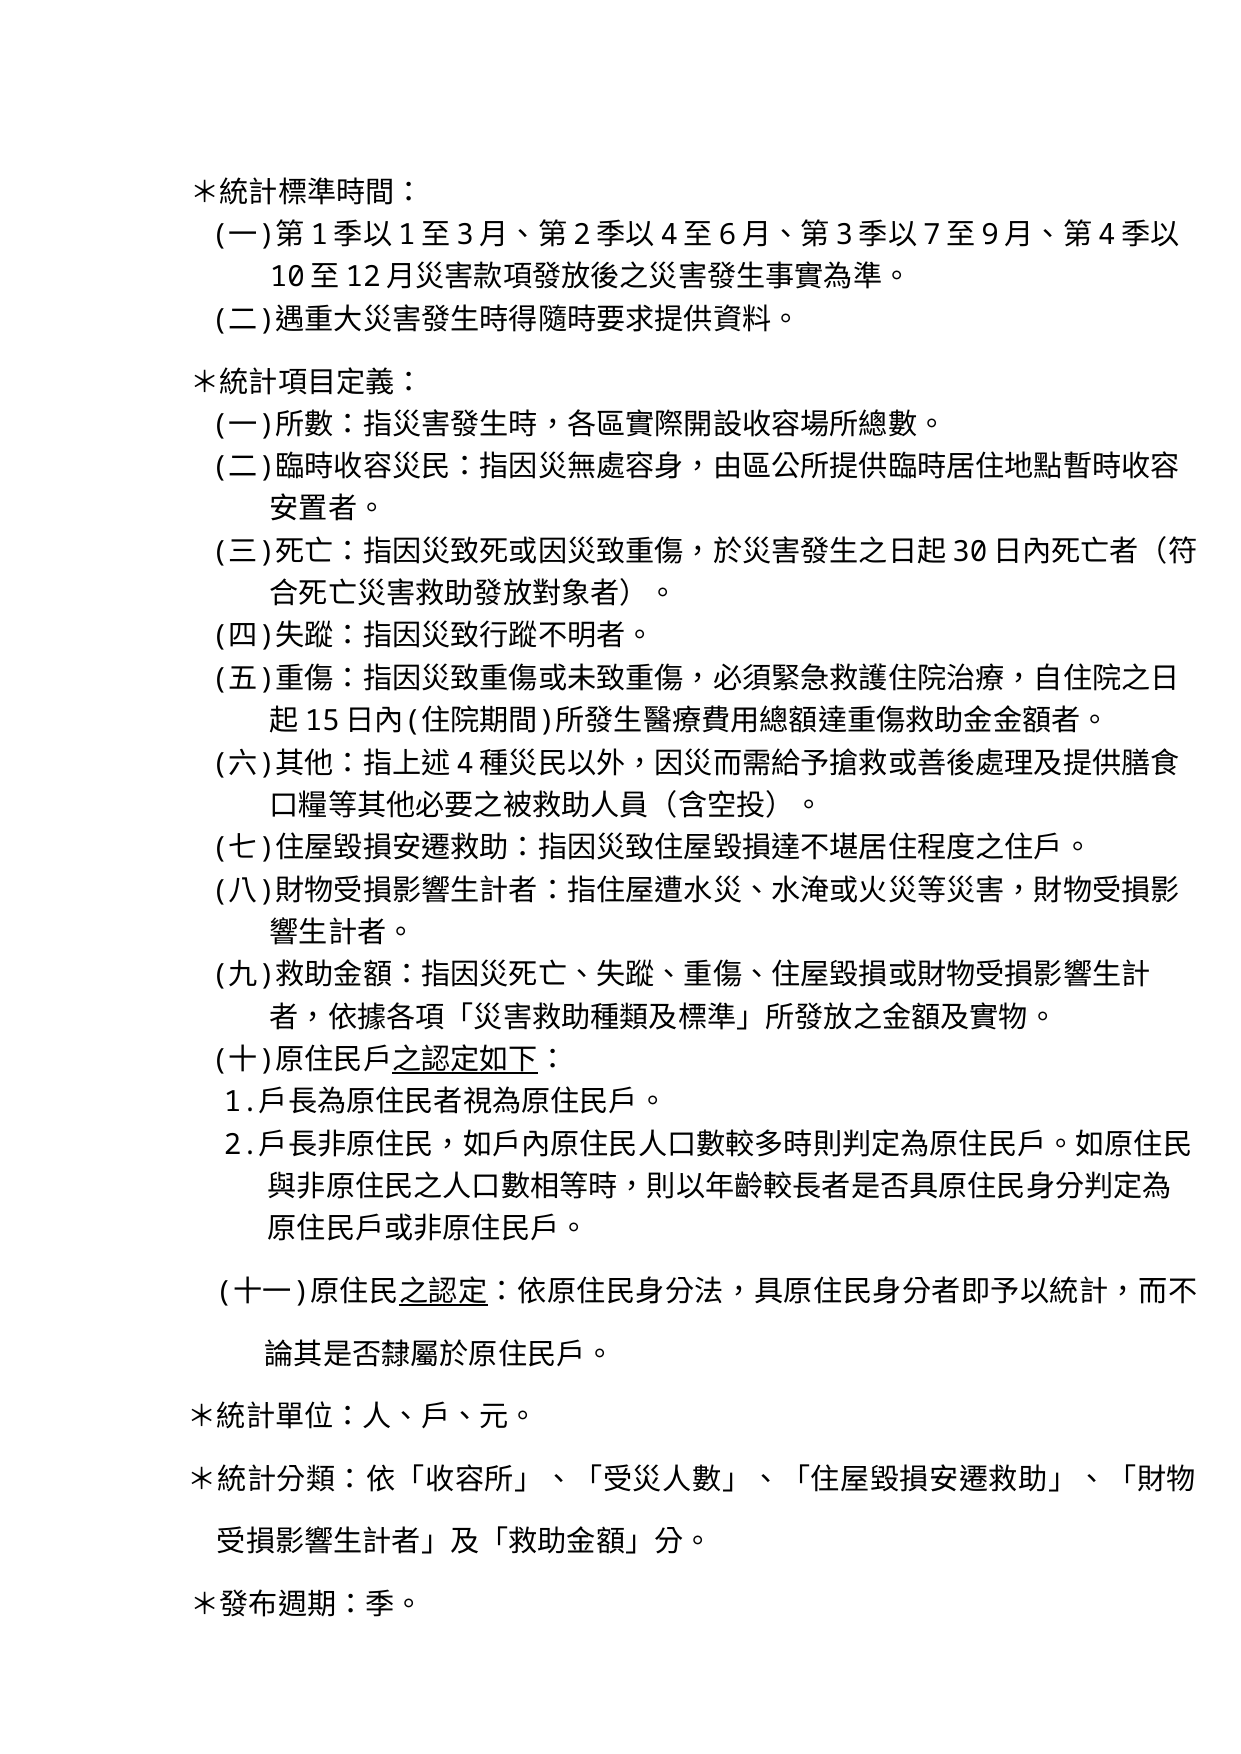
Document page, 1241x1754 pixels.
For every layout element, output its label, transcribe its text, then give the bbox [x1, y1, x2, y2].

table_header 統計資料背景說明 資料種類：社會救助統計 資料項目：臺中市西區遭受災害救助情形 一、發布及編製機關單位 ＊發布機關、單位：臺中市西區區公所會計室 ＊編製單位：臺中市西區區公所社會課 ＊聯絡電話：04-22245200轉208 ＊傳真：04-22209539 ＊電子信箱：tccgw6114@taichung.gov.tw 二、發布形式 口頭： （ ）記者會或說明會 書面： （ ）新聞稿 （V）報表 （ ）書刊，刊名： ＊電子媒體： （V）線上書刊及資料庫，網址： http://govstat.taichung.gov.tw/TCSTAT/Page/kcg01_1.aspx?Mid1=387530000A （ ）磁片 （ ）光碟片 （ ）其他 三、資料範圍、週期及時效 ＊統計範圍及對象：凡在本區轄內遭遇重大災害損失，予以救助者，均為統計對象。 ＊統計標準時間： (一)第1季以1至3月、第2季以4至6月、第3季以7至9月、第4季以10至12月災害款項發放後之災害發生事實為準。 (二)遇重大災害發生時得隨時要求提供資料。 ＊統計項目定義： (一)所數：指災害發生時，各區實際開設收容場所總數。 (二)臨時收容災民：指因災無處容身，由區公所提供臨時居住地點暫時收容安置者。 (三)死亡：指因災致死或因災致重傷，於災害發生之日起30日內死亡者（符合死亡災害救助發放對象者）。 (四)失蹤：指因災致行蹤不明者。 (五)重傷：指因災致重傷或未致重傷，必須緊急救護住院治療，自住院之日起15日內(住院期間)所發生醫療費用總額達重傷救助金金額者。 (六)其他：指上述4種災民以外，因災而需給予搶救或善後處理及提供膳食口糧等其他必要之被救助人員（含空投）。 (七)住屋毀損安遷救助：指因災致住屋毀損達不堪居住程度之住戶。 (八)財物受損影響生計者：指住屋遭水災、水淹或火災等災害，財物受損影響生計者。 (九)救助金額：指因災死亡、失蹤、重傷、住屋毀損或財物受損影響生計者，依據各項「災害救助種類及標準」所發放之金額及實物。 (十)原住民戶之認定如下： 1.戶長為原住民者視為原住民戶。 2.戶長非原住民，如戶內原住民人口數較多時則判定為原住民戶。如原住民與非原住民之人口數相等時，則以年齡較長者是否具原住民身分判定為原住民戶或非原住民戶。 (十一)原住民之認定：依原住民身分法，具原住民身分者即予以統計，而不論其是否隸屬於原住民戶。 ＊統計單位：人、戶、元。 ＊統計分類：依「收容所」、「受災人數」、「住屋毀損安遷救助」、「財物受損影響生計者」及「救助金額」分。 ＊發布週期：季。 ＊時效：13日。 ＊資料變革：無。 四、公開資料發布訊息 ＊預告發布日期：每季終了13日。(原訂預告發布日期如遇例假日或國定假日則延至下一個工作日發布) ＊同步發送單位：臺中市政府主計處。 五、資料品質 ＊統計指標編製方法與資料來源說明：本所社會課依據災害救助申請表及災害救助既住屋勘查報表資料編製。 ＊統計資料交叉查核及確保資料合理性之機制：由電腦系統自動進行加總交叉查核。 六、須注意及預定改變之事項：表號10720-03-01-3。 七、其他事項：無。 統計資料背景說明 資料種類：社會救助統計 資料項目：臺中市西區遭受災害救助情形 一、發布及編製機關單位 ＊發布機關、單位：臺中市西區區公所會計室 ＊編製單位：臺中市西區區公所社會課 ＊聯絡電話：04-22245200轉208 ＊傳真：04-22209539 ＊電子信箱：tccgw6114@taichung.gov.tw 二、發布形式 口頭： （ ）記者會或說明會 書面： （ ）新聞稿 （V）報表 （ ）書刊，刊名： ＊電子媒體： （V）線上書刊及資料庫，網址： http://govstat.taichung.gov.tw/TCSTAT/Page/kcg01_1.aspx?Mid1=387530000A （ ）磁片 （ ）光碟片 （ ）其他 三、資料範圍、週期及時效 ＊統計地區範圍及對象：凡在本區轄內遭遇重大災害損失，予以救助者，均為統計對象。 ＊統計標準時間： (一)上半年以1至6月、下半年以7至12月之災害款項發放後之災害發生事實為準。 (二)遇重大災害發生時得隨時要求提供資料。 ＊統計項目定義： (一)所數：指災害發生時，各區實際開設收容場所總數。 (二)臨時收容災民：指因災無處容身，由區公所提供臨時居住地點暫時收容安置者。 (三)死亡：指因災致死或因災致重傷，於災害發生之日起30日內死亡者（符合死亡災害救助發放對象者）。 (四)失蹤：指因災致行蹤不明者。 (五)重傷：指因災致重傷或未致重傷，必須緊急救護住院治療，自住院之日起15日內(住院期間)所發生醫療費用總額達重傷救助金金額者。 (六)其他：指上述4種災民以外，因災而需給予搶救或善後處理及提供膳食口糧等其他必要之被救助人員（含空投）。 (七)住屋毀損安遷救助：指因災致住屋毀損達不堪居住程度之住戶。 (八)財物受損影響生計者：指住屋遭水災、水淹或火災等災害，財物受損影響生計者。 (九)救助金額：指因災死亡、失蹤、重傷、住屋毀損或財物受損影響生計者，依據各項「災害救助種類及標準」所發放之金額及實物。 (十)原住民戶： 1.戶長為原住民者視為原住民戶。 2.戶長非原住民，如戶內原住民人口數較多時則判定為原住民戶。如原住民與非原住民之人口數相等時，則以年齡較長者是否具原住民身分判定為原住民戶或非原住民戶。 (十一)原住民：依原住民身分法，具原住民身分者即予以統計，而不論其是否隸屬於原住民戶。 ＊統計單位：人、戶、元。 ＊統計分類：依「收容所」、「受災人數」、「住屋毀損安遷救助」、「財物受損影響生計者」及「救助金額」分。 ＊發布週期：半年。 ＊時效：13日。 ＊資料變革：無。 四、公開資料發布訊息 ＊預告發布日期：每半年終了13日。(原訂預告發布日期如遇例假日或國定假日則延至下一個工作日發布) ＊同步發送單位：臺中市政府主計處。 五、資料品質 ＊統計指標編製方法與資料來源說明：本所社會課依據災害救助申請表及災害救助暨住屋勘查報表編製。 ＊統計資料交叉查核及確保資料合理性之機制：由電腦系統自動進行加總交叉查核。 六、須注意及預定改變之事項：表號10720-03-01-3。 七、其他事項：無。 [150, 148, 1209, 1622]
